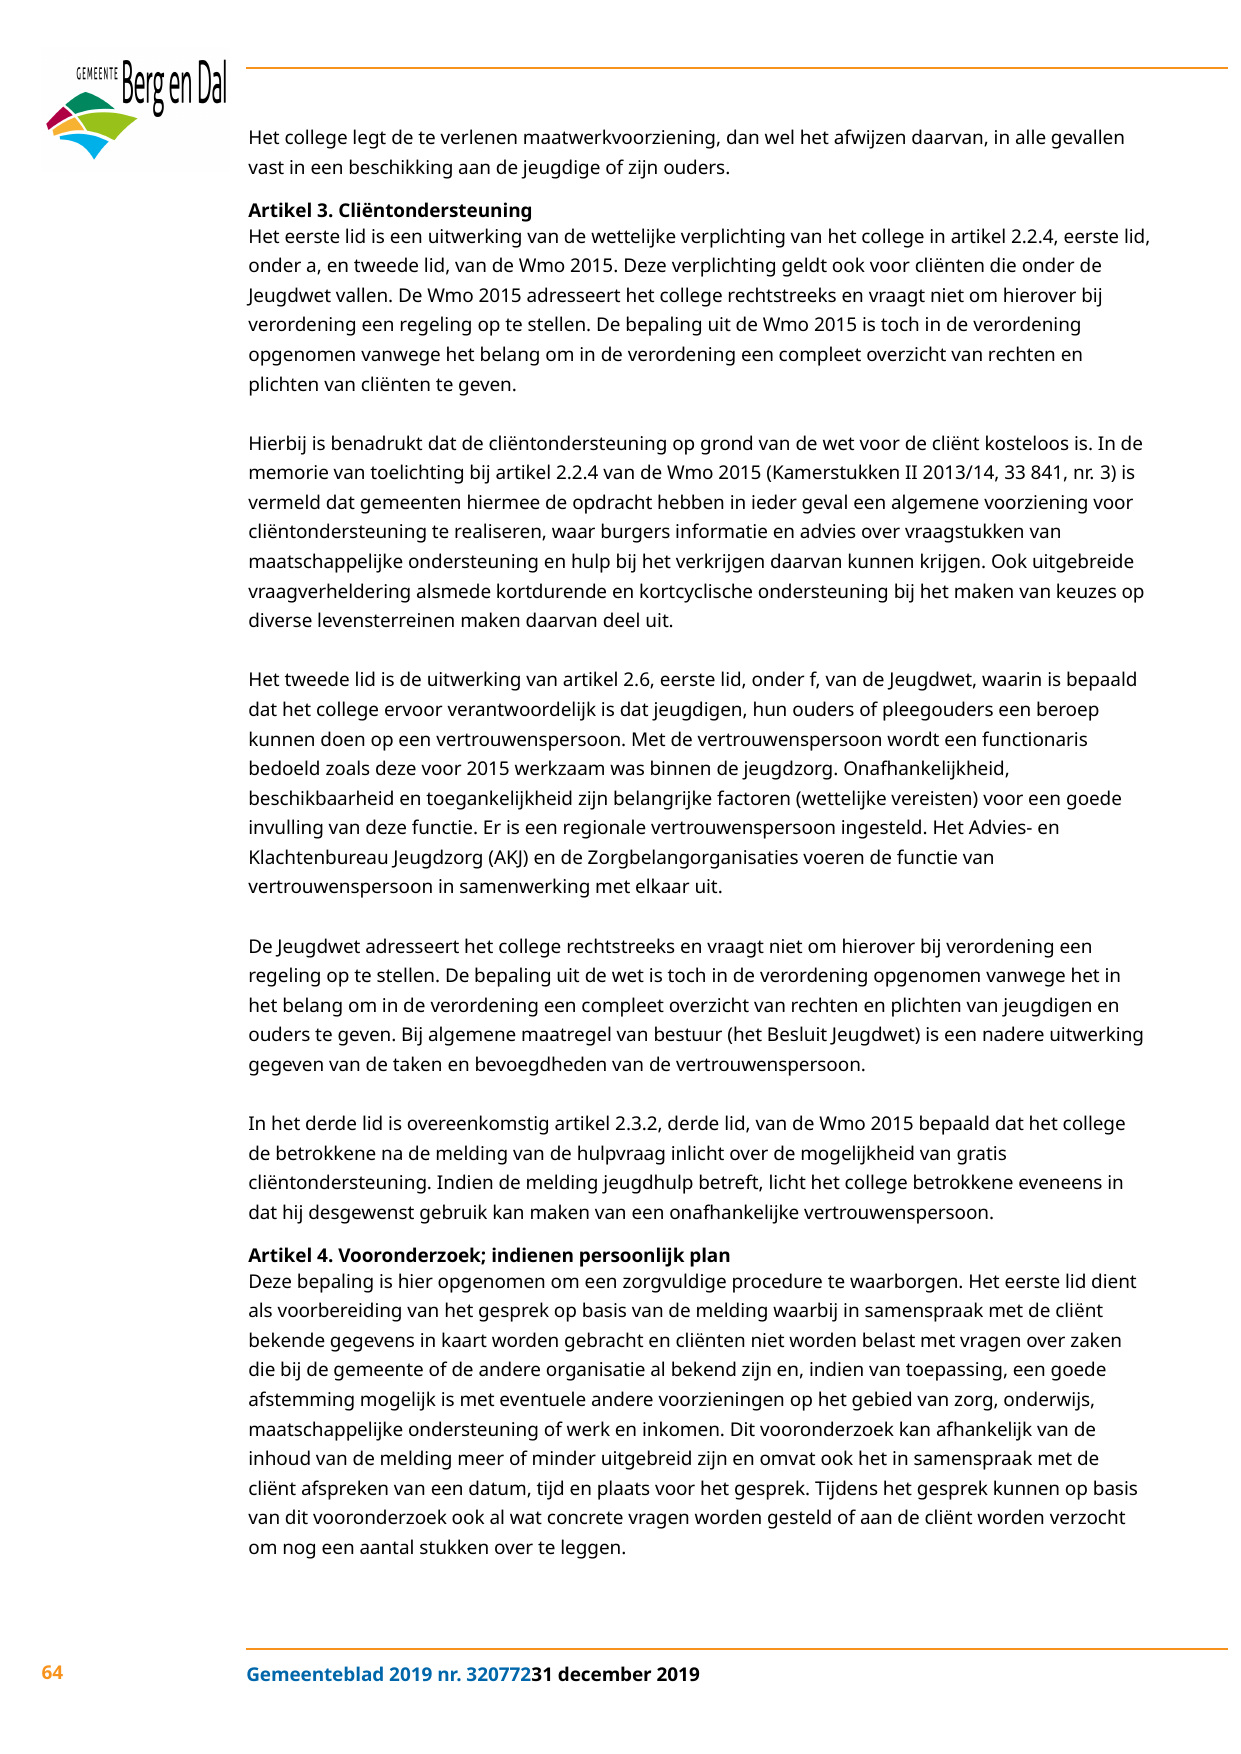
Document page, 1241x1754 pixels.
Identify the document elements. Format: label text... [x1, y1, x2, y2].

text Het college legt de te verlenen maatwerkvoorziening, dan wel het afwijzen daarvan, in alle gevallen vast in een beschikking aan de jeugdige of zijn ouders. [248, 124, 1152, 180]
text Deze bepaling is hier opgenomen om een zorgvuldige procedure te waarborgen. Het eerste lid dient als voorbereiding van het gesprek op basis van de melding waarbij in samenspraak met de cliënt bekende gegevens in kaart worden gebracht en cliënten niet worden belast met vragen over zaken die bij de gemeente of de andere organisatie al bekend zijn en, indien van toepassing, een goede afstemming mogelijk is met eventuele andere voorzieningen op het gebied van zorg, onderwijs, maatschappelijke ondersteuning of werk en inkomen. Dit vooronderzoek kan afhankelijk van de inhoud van de melding meer of minder uitgebreid zijn en omvat ook het in samenspraak met de cliënt afspreken van een datum, tijd en plaats voor het gesprek. Tijdens het gesprek kunnen op basis van dit vooronderzoek ook al wat concrete vragen worden gesteld of aan de cliënt worden verzocht om nog een aantal stukken over te leggen. [248, 1268, 1152, 1560]
text Artikel 3. Cliëntondersteuning [248, 197, 1152, 223]
text Het eerste lid is een uitwerking van de wettelijke verplichting van het college in artikel 2.2.4, eerste lid, onder a, en tweede lid, van de Wmo 2015. Deze verplichting geldt ook voor cliënten die onder de Jeugdwet vallen. De Wmo 2015 adresseert het college rechtstreeks en vraagt niet om hierover bij verordening een regeling op te stellen. De bepaling uit de Wmo 2015 is toch in de verordening opgenomen vanwege het belang om in de verordening een compleet overzicht van rechten en plichten van cliënten te geven. [248, 223, 1152, 396]
text De Jeugdwet adresseert het college rechtstreeks en vraagt niet om hierover bij verordening een regeling op te stellen. De bepaling uit de wet is toch in de verordening opgenomen vanwege het in het belang om in de verordening een compleet overzicht van rechten en plichten van jeugdigen en ouders te geven. Bij algemene maatregel van bestuur (het Besluit Jeugdwet) is een nadere uitwerking gegeven van de taken en bevoegdheden van de vertrouwenspersoon. [248, 933, 1152, 1077]
picture [41, 47, 231, 172]
text Hierbij is benadrukt dat de cliëntondersteuning op grond van de wet voor de cliënt kosteloos is. In de memorie van toelichting bij artikel 2.2.4 van de Wmo 2015 (Kamerstukken II 2013/14, 33 841, nr. 3) is vermeld dat gemeenten hiermee de opdracht hebben in ieder geval een algemene voorziening voor cliëntondersteuning te realiseren, waar burgers informatie en advies over vraagstukken van maatschappelijke ondersteuning en hulp bij het verkrijgen daarvan kunnen krijgen. Ook uitgebreide vraagverheldering alsmede kortdurende en kortcyclische ondersteuning bij het maken van keuzes op diverse levensterreinen maken daarvan deel uit. [248, 430, 1152, 633]
text In het derde lid is overeenkomstig artikel 2.3.2, derde lid, van de Wmo 2015 bepaald dat het college de betrokkene na de melding van de hulpvraag inlicht over de mogelijkheid van gratis cliëntondersteuning. Indien de melding jeugdhulp betreft, licht het college betrokkene eveneens in dat hij desgewenst gebruik kan maken van een onafhankelijke vertrouwenspersoon. [248, 1110, 1152, 1225]
text Het tweede lid is de uitwerking van artikel 2.6, eerste lid, onder f, van de Jeugdwet, waarin is bepaald dat het college ervoor verantwoordelijk is dat jeugdigen, hun ouders of pleegouders een beroep kunnen doen op een vertrouwenspersoon. Met de vertrouwenspersoon wordt een functionaris bedoeld zoals deze voor 2015 werkzaam was binnen de jeugdzorg. Onafhankelijkheid, beschikbaarheid en toegankelijkheid zijn belangrijke factoren (wettelijke vereisten) voor een goede invulling van deze functie. Er is een regionale vertrouwenspersoon ingesteld. Het Advies- en Klachtenbureau Jeugdzorg (AKJ) en de Zorgbelangorganisaties voeren de functie van vertrouwenspersoon in samenwerking met elkaar uit. [248, 667, 1152, 899]
text Artikel 4. Vooronderzoek; indienen persoonlijk plan [248, 1242, 1152, 1268]
